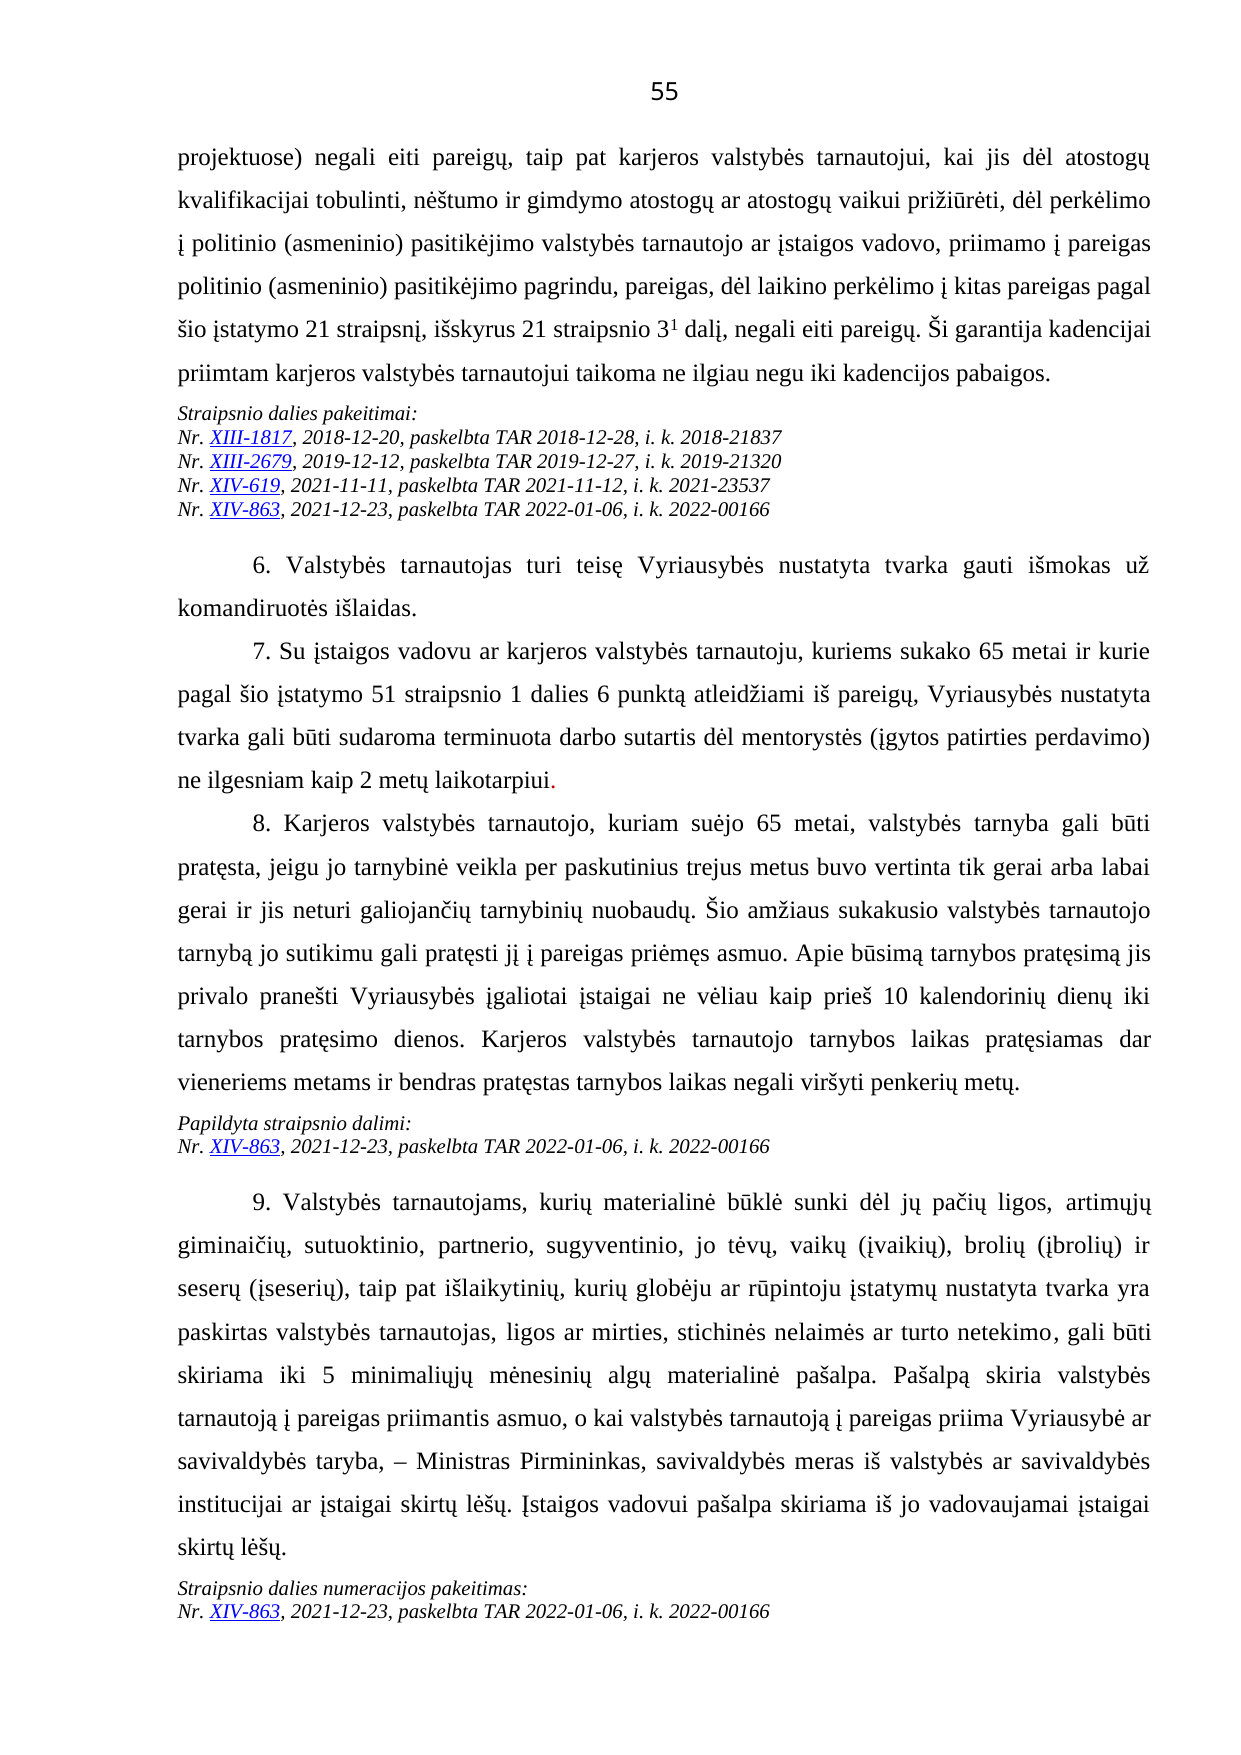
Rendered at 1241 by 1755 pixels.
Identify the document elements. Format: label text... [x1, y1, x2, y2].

text 8. Karjeros valstybės tarnautojo, kuriam suėjo 65 metai, valstybės tarnyba gali būti pratęsta, jeigu jo tarnybinė veikla per paskutinius trejus metus buvo vertinta tik gerai arba labai gerai ir jis neturi galiojančių tarnybinių nuobaudų. Šio amžiaus sukakusio valstybės tarnautojo tarnybą jo sutikimu gali pratęsti jį į pareigas priėmęs asmuo. Apie būsimą tarnybos pratęsimą jis privalo pranešti Vyriausybės įgaliotai įstaigai ne vėliau kaip prieš 10 kalendorinių dienų iki tarnybos pratęsimo dienos. Karjeros valstybės tarnautojo tarnybos laikas pratęsiamas dar vieneriems metams ir bendras pratęstas tarnybos laikas negali viršyti penkerių metų. [177, 808, 1152, 1096]
text Nr. XIII-2679, 2019-12-12, paskelbta TAR 2019-12-27, i. k. 2019-21320 [177, 449, 1152, 473]
text Nr. XIV-863, 2021-12-23, paskelbta TAR 2022-01-06, i. k. 2022-00166 [177, 497, 1152, 521]
text Papildyta straipsnio dalimi: [177, 1110, 1152, 1134]
text 9. Valstybės tarnautojams, kurių materialinė būklė sunki dėl jų pačių ligos, artimųjų giminaičių, sutuoktinio, partnerio, sugyventinio, jo tėvų, vaikų (įvaikių), brolių (įbrolių) ir seserų (įseserių), taip pat išlaikytinių, kurių globėju ar rūpintoju įstatymų nustatyta tvarka yra paskirtas valstybės tarnautojas, ligos ar mirties, stichinės nelaimės ar turto netekimo, gali būti skiriama iki 5 minimaliųjų mėnesinių algų materialinė pašalpa. Pašalpą skiria valstybės tarnautoją į pareigas priimantis asmuo, o kai valstybės tarnautoją į pareigas priima Vyriausybė ar savivaldybės taryba, – Ministras Pirmininkas, savivaldybės meras iš valstybės ar savivaldybės institucijai ar įstaigai skirtų lėšų. Įstaigos vadovui pašalpa skiriama iš jo vadovaujamai įstaigai skirtų lėšų. [177, 1187, 1152, 1561]
text 7. Su įstaigos vadovu ar karjeros valstybės tarnautoju, kuriems sukako 65 metai ir kurie pagal šio įstatymo 51 straipsnio 1 dalies 6 punktą atleidžiami iš pareigų, Vyriausybės nustatyta tvarka gali būti sudaroma terminuota darbo sutartis dėl mentorystės (įgytos patirties perdavimo) ne ilgesniam kaip 2 metų laikotarpiui. [177, 636, 1152, 794]
text Straipsnio dalies numeracijos pakeitimas: [177, 1575, 1152, 1599]
text Nr. XIV-863, 2021-12-23, paskelbta TAR 2022-01-06, i. k. 2022-00166 [177, 1134, 1152, 1158]
text Nr. XIII-1817, 2018-12-20, paskelbta TAR 2018-12-28, i. k. 2018-21837 [177, 425, 1152, 449]
text projektuose) negali eiti pareigų, taip pat karjeros valstybės tarnautojui, kai jis dėl atostogų kvalifikacijai tobulinti, nėštumo ir gimdymo atostogų ar atostogų vaikui prižiūrėti, dėl perkėlimo į politinio (asmeninio) pasitikėjimo valstybės tarnautojo ar įstaigos vadovo, priimamo į pareigas politinio (asmeninio) pasitikėjimo pagrindu, pareigas, dėl laikino perkėlimo į kitas pareigas pagal šio įstatymo 21 straipsnį, išskyrus 21 straipsnio 31 dalį, negali eiti pareigų. Ši garantija kadencijai priimtam karjeros valstybės tarnautojui taikoma ne ilgiau negu iki kadencijos pabaigos. [177, 142, 1152, 386]
text Straipsnio dalies pakeitimai: [177, 401, 1152, 425]
text 6. Valstybės tarnautojas turi teisę Vyriausybės nustatyta tvarka gauti išmokas už komandiruotės išlaidas. [177, 550, 1152, 622]
text Nr. XIV-863, 2021-12-23, paskelbta TAR 2022-01-06, i. k. 2022-00166 [177, 1599, 1152, 1623]
text Nr. XIV-619, 2021-11-11, paskelbta TAR 2021-11-12, i. k. 2021-23537 [177, 473, 1152, 497]
